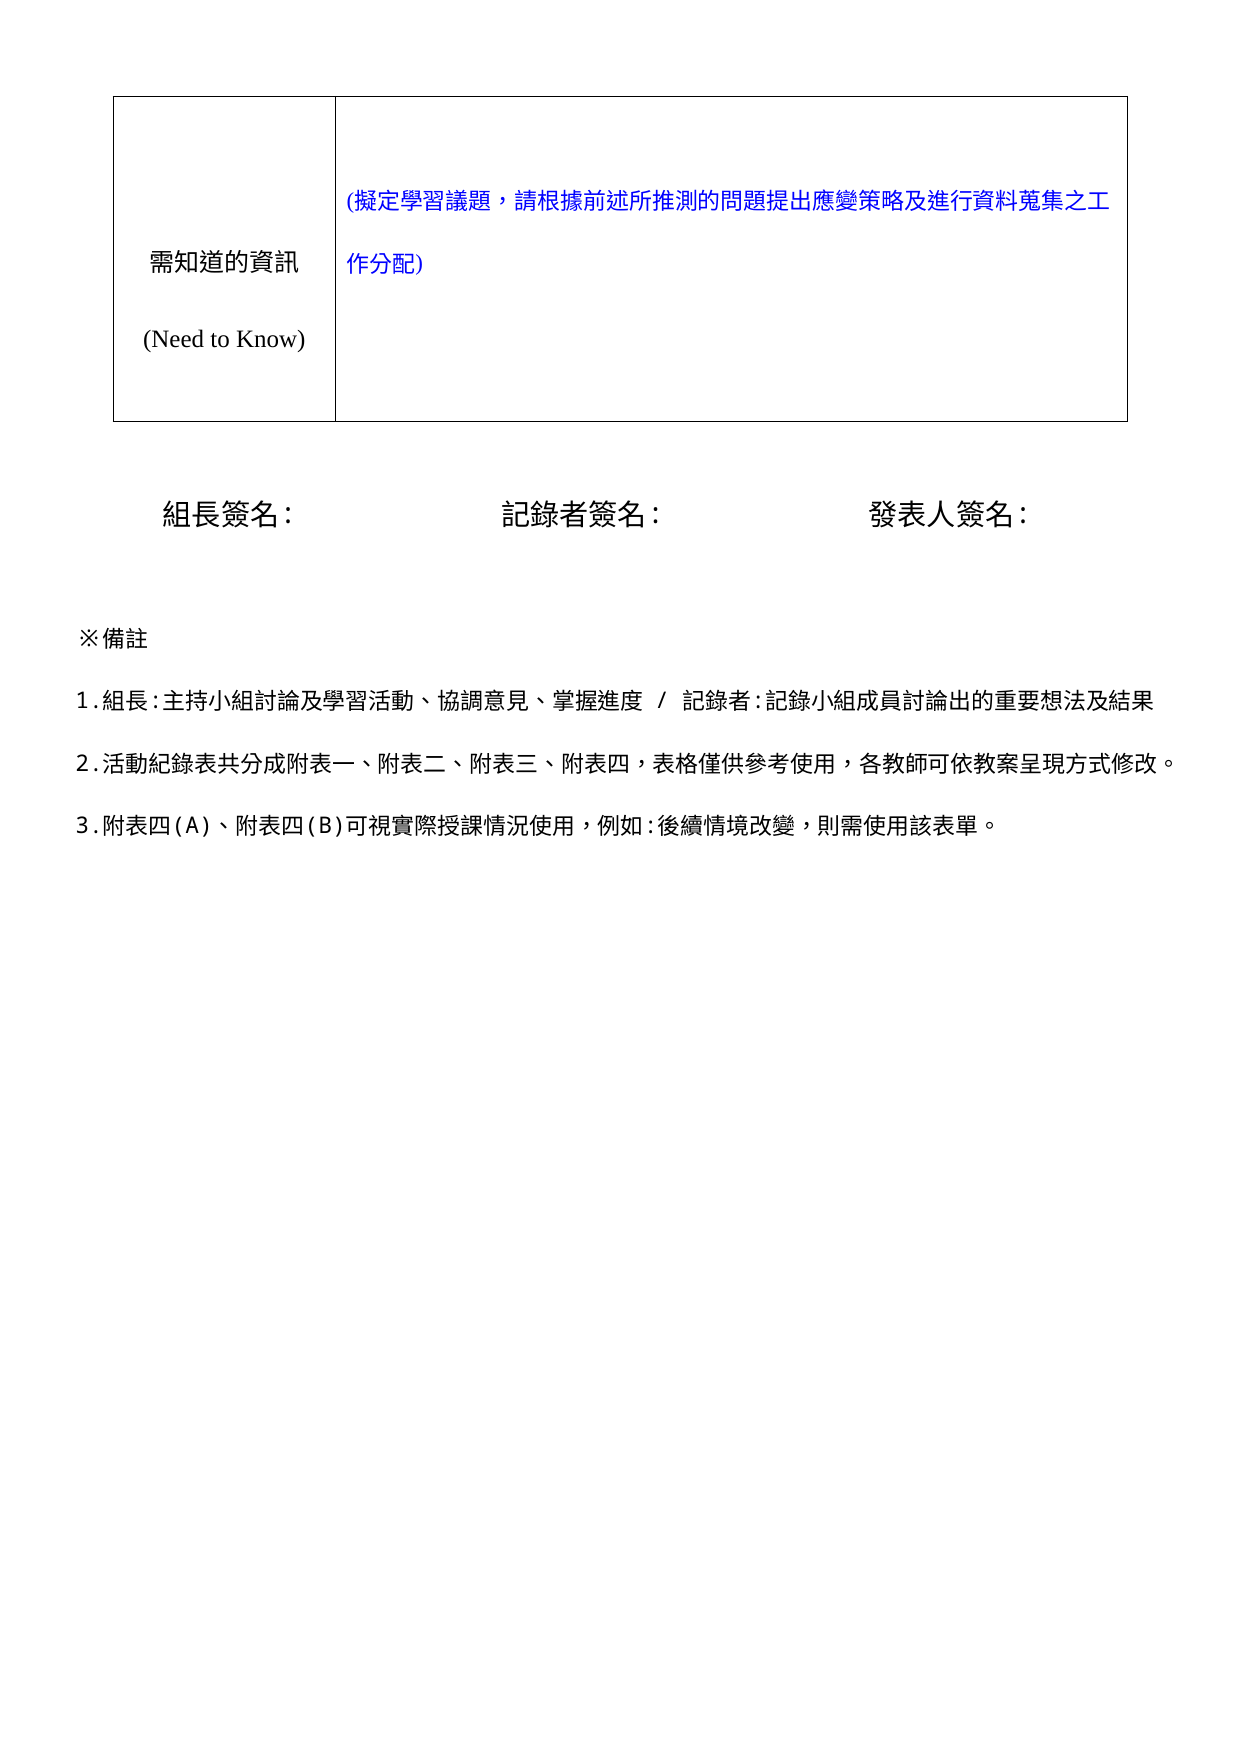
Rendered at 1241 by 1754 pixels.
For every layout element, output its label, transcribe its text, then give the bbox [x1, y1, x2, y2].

table_cell (擬定學習議題，請根據前述所推測的問題提出應變策略及進行資料蒐集之工作分配) [336, 97, 1127, 421]
text 2.活動紀錄表共分成附表一、附表二、附表三、附表四，表格僅供參考使用，各教師可依教案呈現方式修改。 [46, 721, 1178, 783]
text 組長簽名: 記錄者簽名: 發表人簽名: [75, 471, 1165, 533]
table_cell 需知道的資訊 (Need to Know) [114, 97, 335, 421]
text ※備註 [46, 596, 1178, 658]
text 1.組長:主持小組討論及學習活動、協調意見、掌握進度 / 記錄者:記錄小組成員討論出的重要想法及結果 [46, 658, 1178, 721]
text 3.附表四(A)、附表四(B)可視實際授課情況使用，例如:後續情境改變，則需使用該表單。 [46, 783, 1178, 846]
